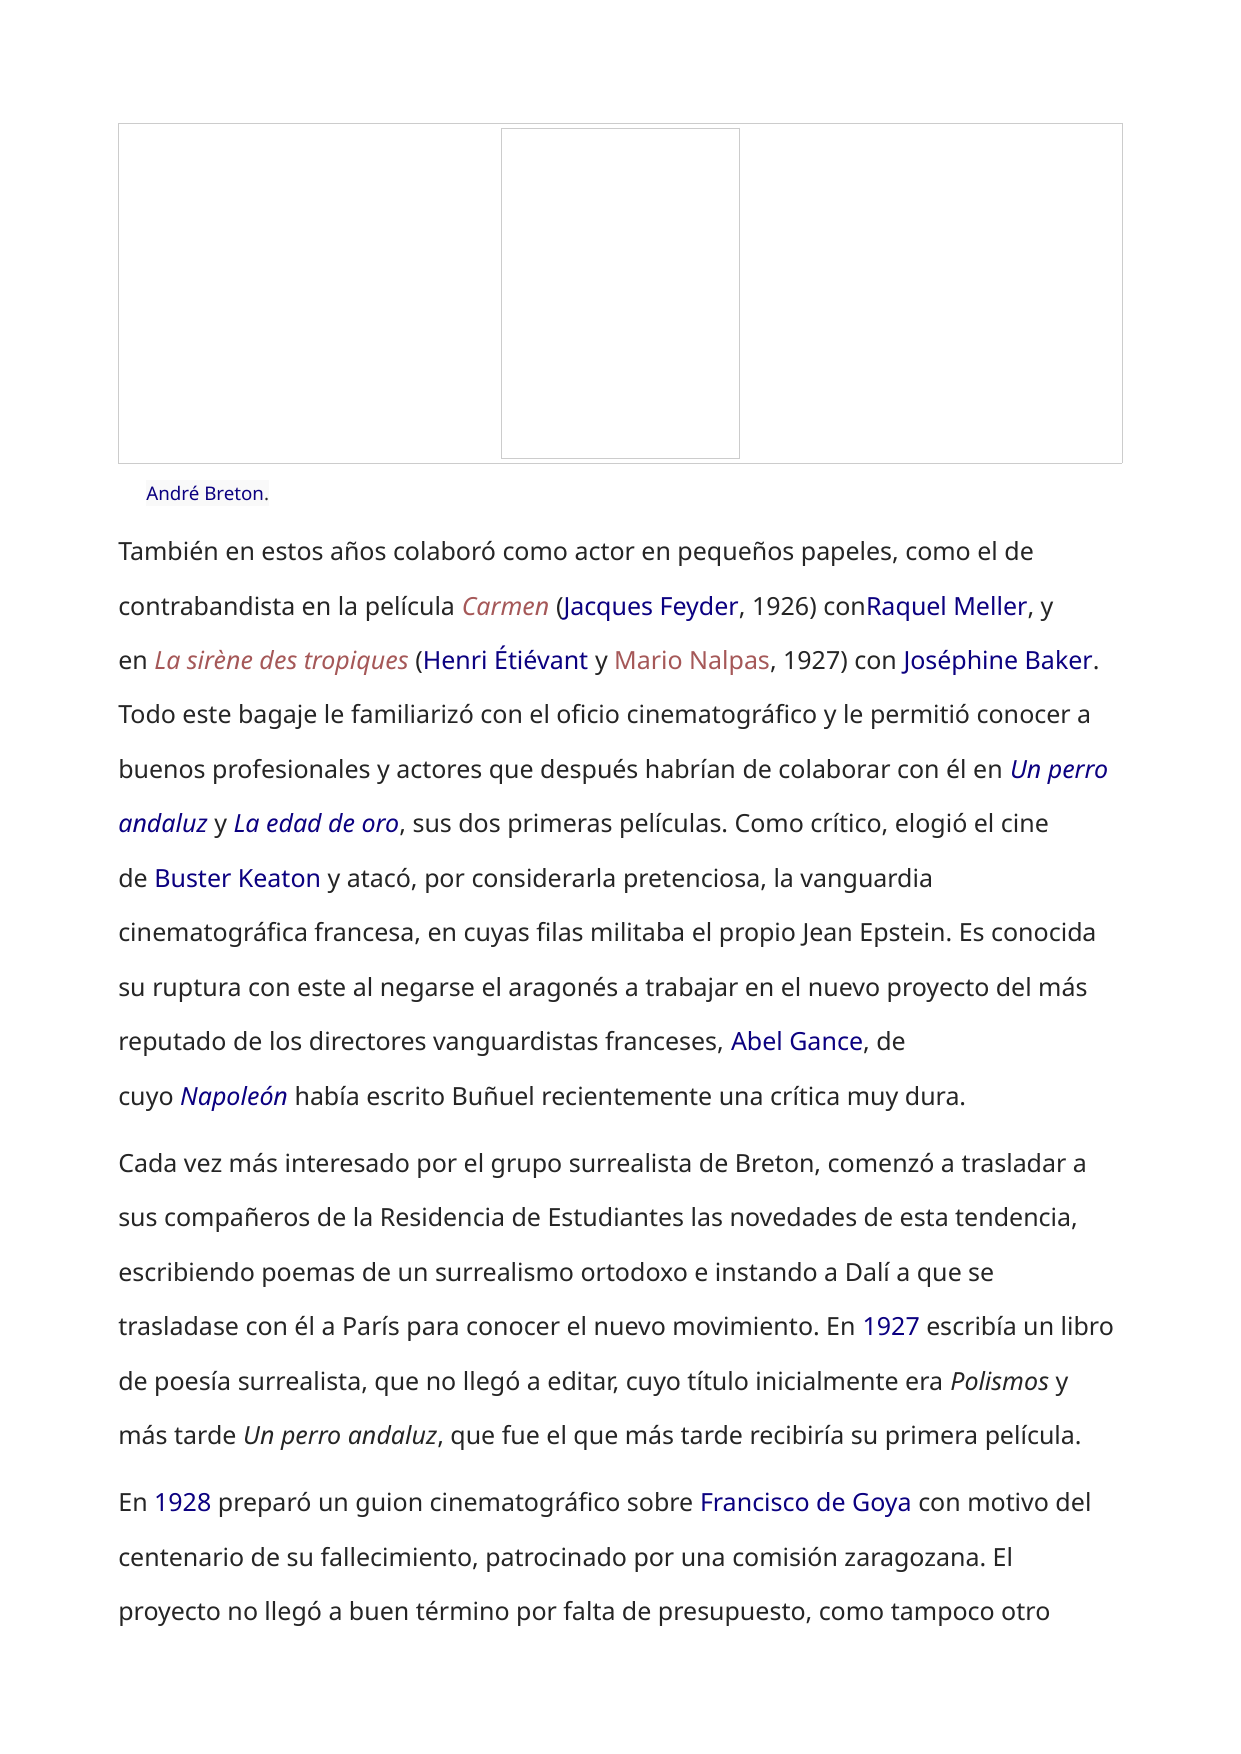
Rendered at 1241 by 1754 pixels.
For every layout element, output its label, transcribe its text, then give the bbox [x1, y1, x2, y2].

text También en estos años colaboró como actor en pequeños papeles, como el de contrabandista en la película Carmen (Jacques Feyder, 1926) conRaquel Meller, y en La sirène des tropiques (Henri Étiévant y Mario Nalpas, 1927) con Joséphine Baker. Todo este bagaje le familiarizó con el oficio cinematográfico y le permitió conocer a buenos profesionales y actores que después habrían de colaborar con él en Un perro andaluz y La edad de oro, sus dos primeras películas. Como crítico, elogió el cine de Buster Keaton y atacó, por considerarla pretenciosa, la vanguardia cinematográfica francesa, en cuyas filas militaba el propio Jean Epstein. Es conocida su ruptura con este al negarse el aragonés a trabajar en el nuevo proyecto del más reputado de los directores vanguardistas franceses, Abel Gance, de cuyo Napoleón había escrito Buñuel recientemente una crítica muy dura. [118, 534, 1122, 1113]
text Cada vez más interesado por el grupo surrealista de Breton, comenzó a trasladar a sus compañeros de la Residencia de Estudiantes las novedades de esta tendencia, escribiendo poemas de un surrealismo ortodoxo e instando a Dalí a que se trasladase con él a París para conocer el nuevo movimiento. En 1927 escribía un libro de poesía surrealista, que no llegó a editar, cuyo título inicialmente era Polismos y más tarde Un perro andaluz, que fue el que más tarde recibiría su primera película. [118, 1146, 1122, 1452]
text En 1928 preparó un guion cinematográfico sobre Francisco de Goya con motivo del centenario de su fallecimiento, patrocinado por una comisión zaragozana. El proyecto no llegó a buen término por falta de presupuesto, como tampoco otro [118, 1485, 1122, 1628]
text André Breton. [123, 480, 1122, 506]
